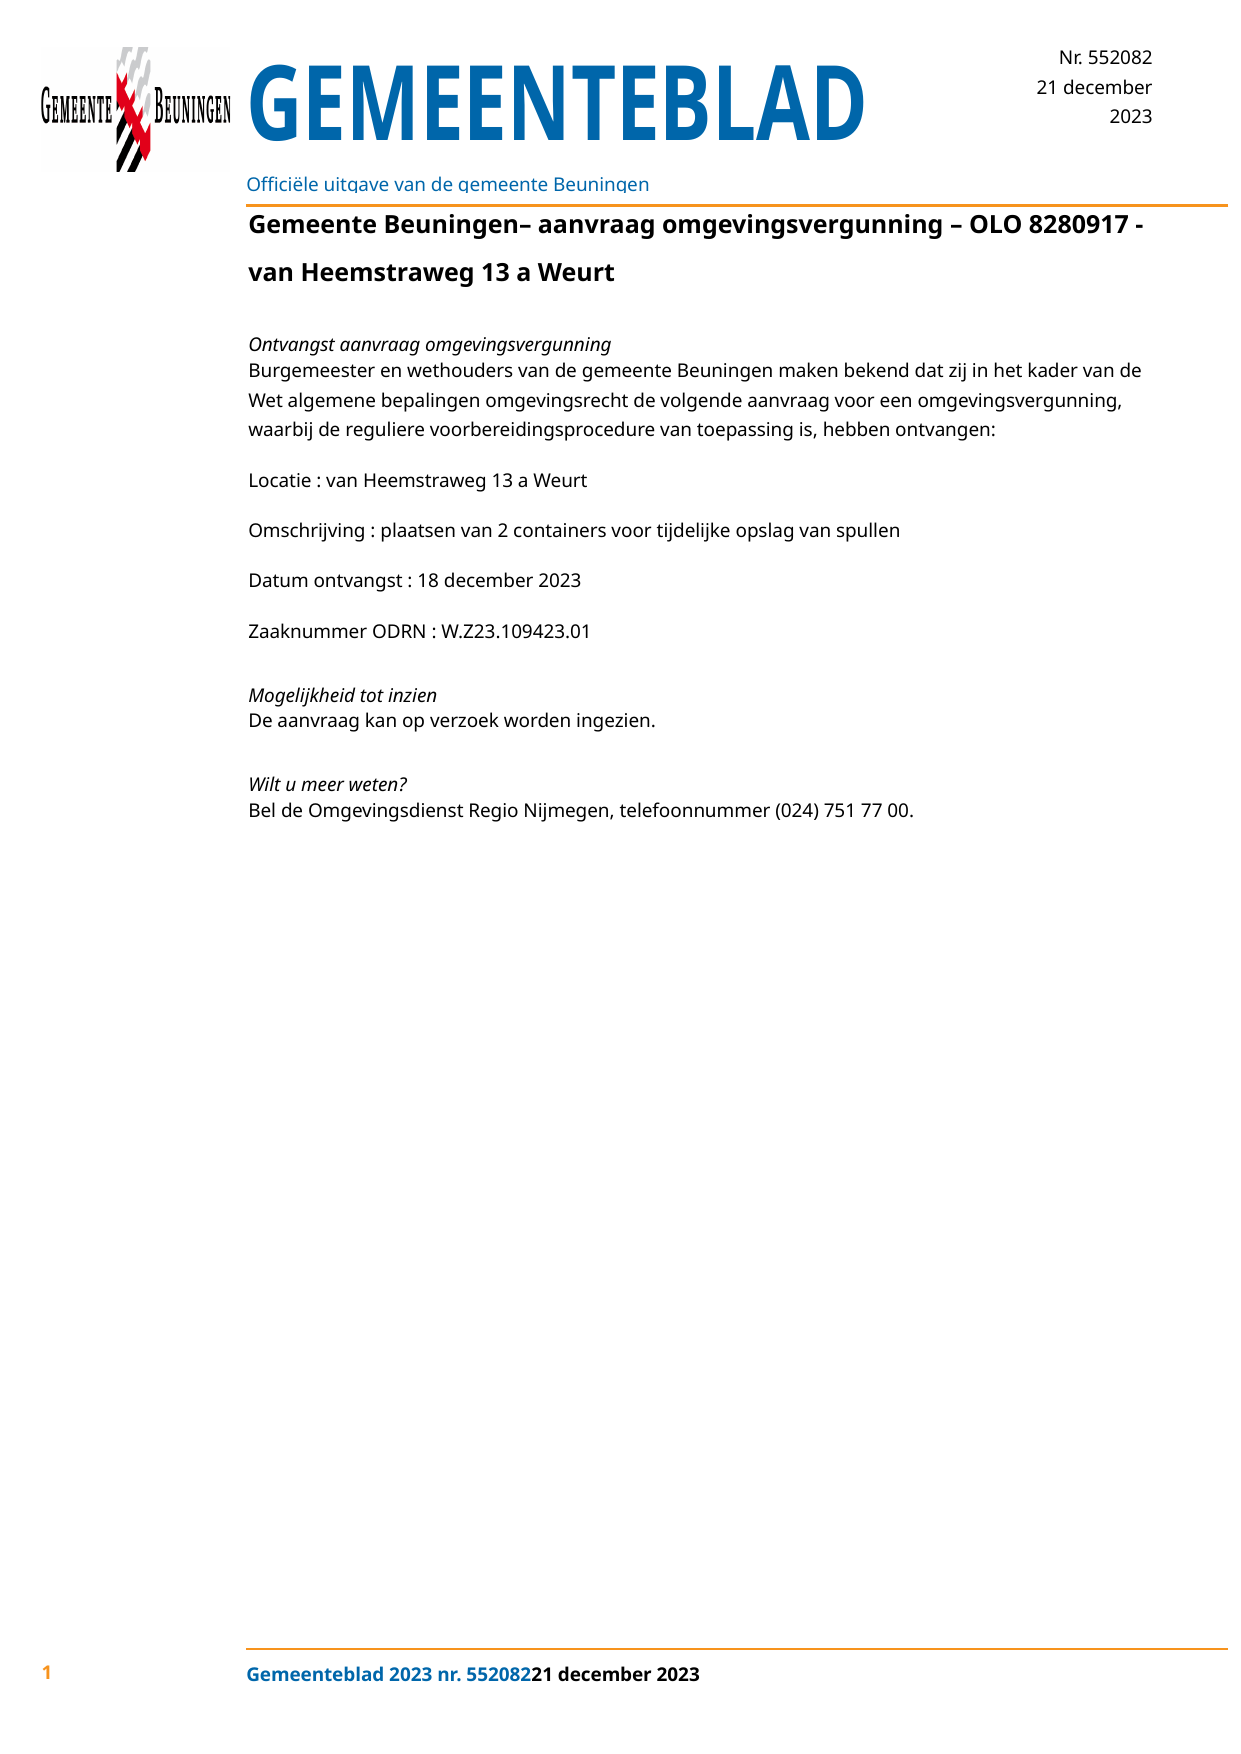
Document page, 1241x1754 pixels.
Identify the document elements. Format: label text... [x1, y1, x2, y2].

text Datum ontvangst : 18 december 2023 [248, 568, 1152, 593]
text Zaaknummer ODRN : W.Z23.109423.01 [248, 618, 1152, 644]
text Mogelijkheid tot inzien [248, 682, 1152, 708]
text Bel de Omgevingsdienst Regio Nijmegen, telefoonnummer (024) 751 77 00. [248, 797, 1152, 823]
text Gemeente Beuningen– aanvraag omgevingsvergunning – OLO 8280917 - van Heemstraweg 13 a Weurt [248, 207, 1152, 288]
text Wilt u meer weten? [248, 772, 1152, 797]
text Locatie : van Heemstraweg 13 a Weurt [248, 467, 1152, 492]
text Omschrijving : plaatsen van 2 containers voor tijdelijke opslag van spullen [248, 517, 1152, 543]
text Burgemeester en wethouders van de gemeente Beuningen maken bekend dat zij in het kader van de Wet algemene bepalingen omgevingsrecht de volgende aanvraag voor een omgevingsvergunning, waarbij de reguliere voorbereidingsprocedure van toepassing is, hebben ontvangen: [248, 357, 1152, 442]
picture [41, 47, 231, 172]
text Ontvangst aanvraag omgevingsvergunning [248, 331, 1152, 357]
text De aanvraag kan op verzoek worden ingezien. [248, 708, 1152, 733]
